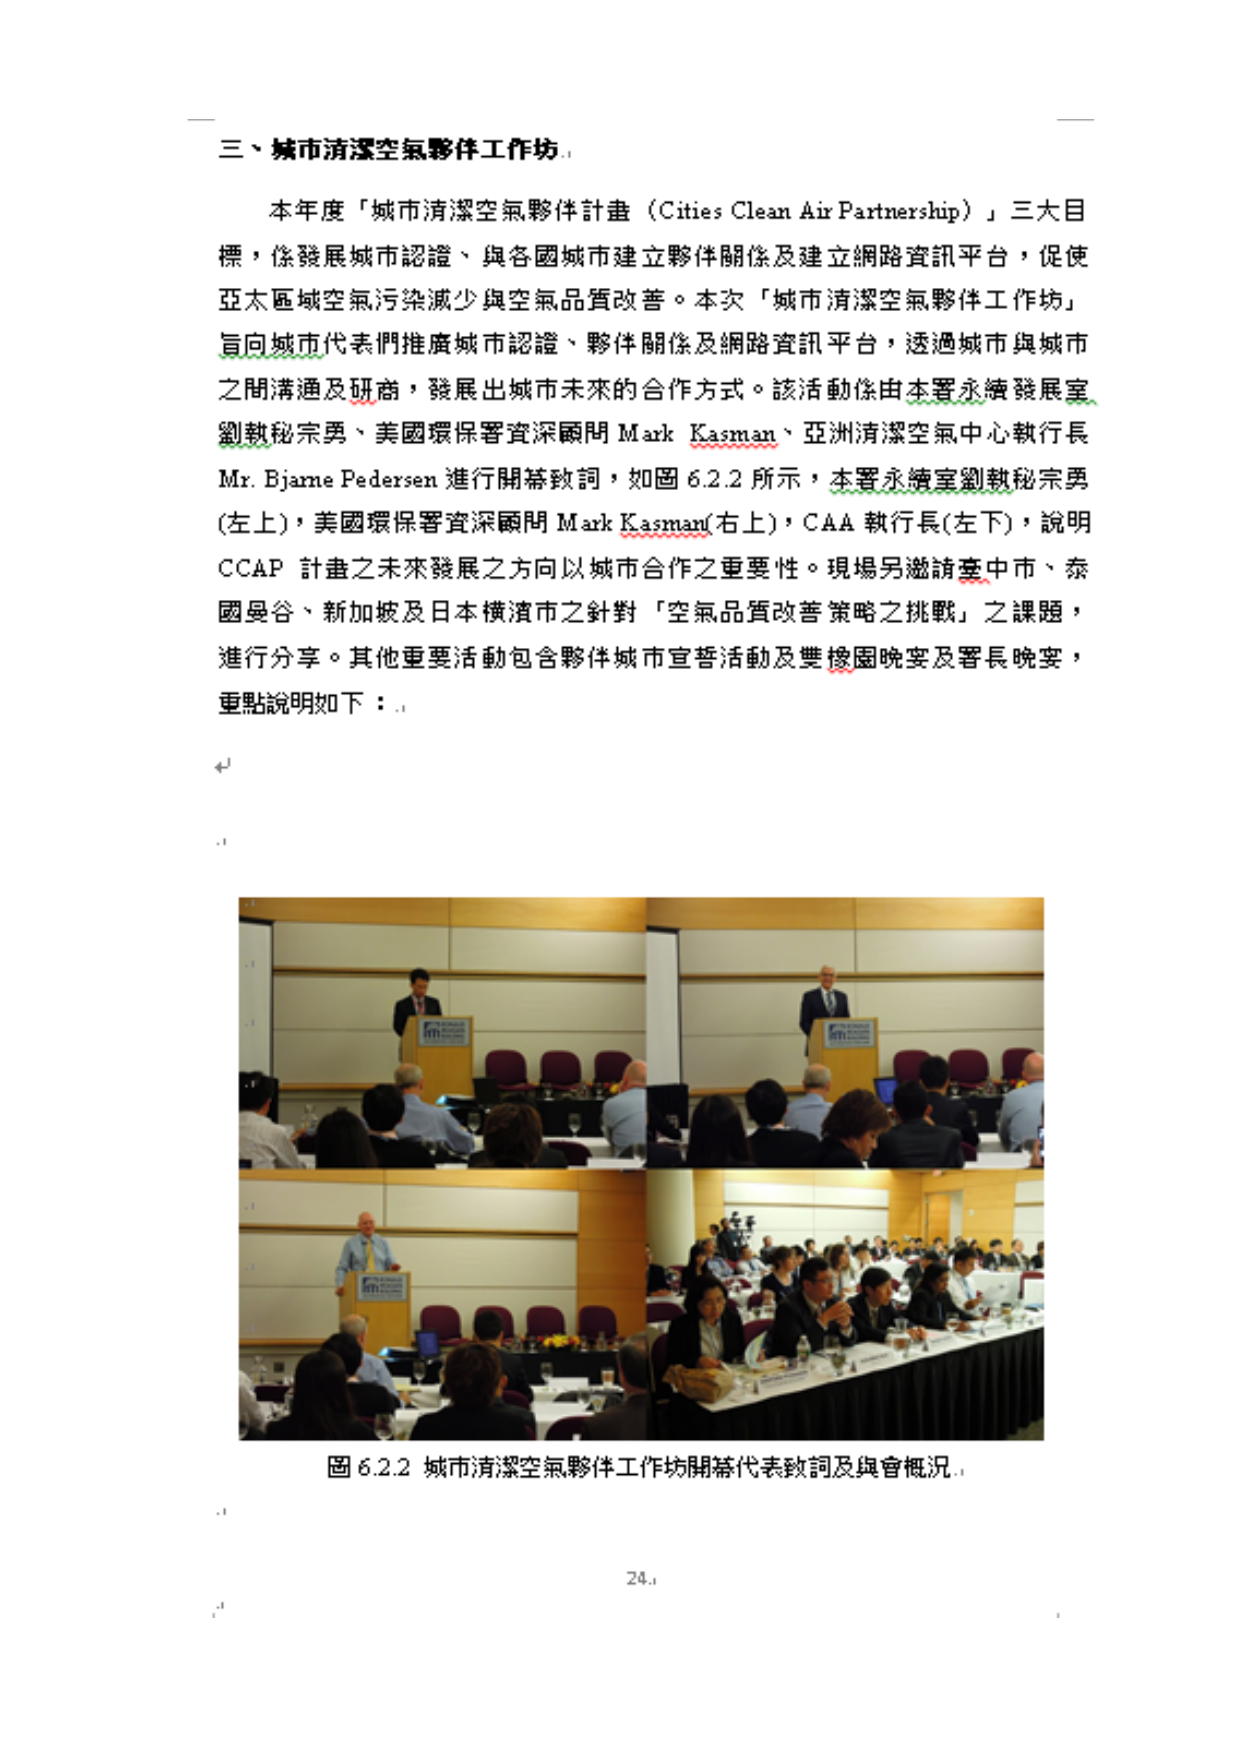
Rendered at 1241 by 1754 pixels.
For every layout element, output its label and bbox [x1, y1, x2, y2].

picture [187, 119, 1121, 1618]
